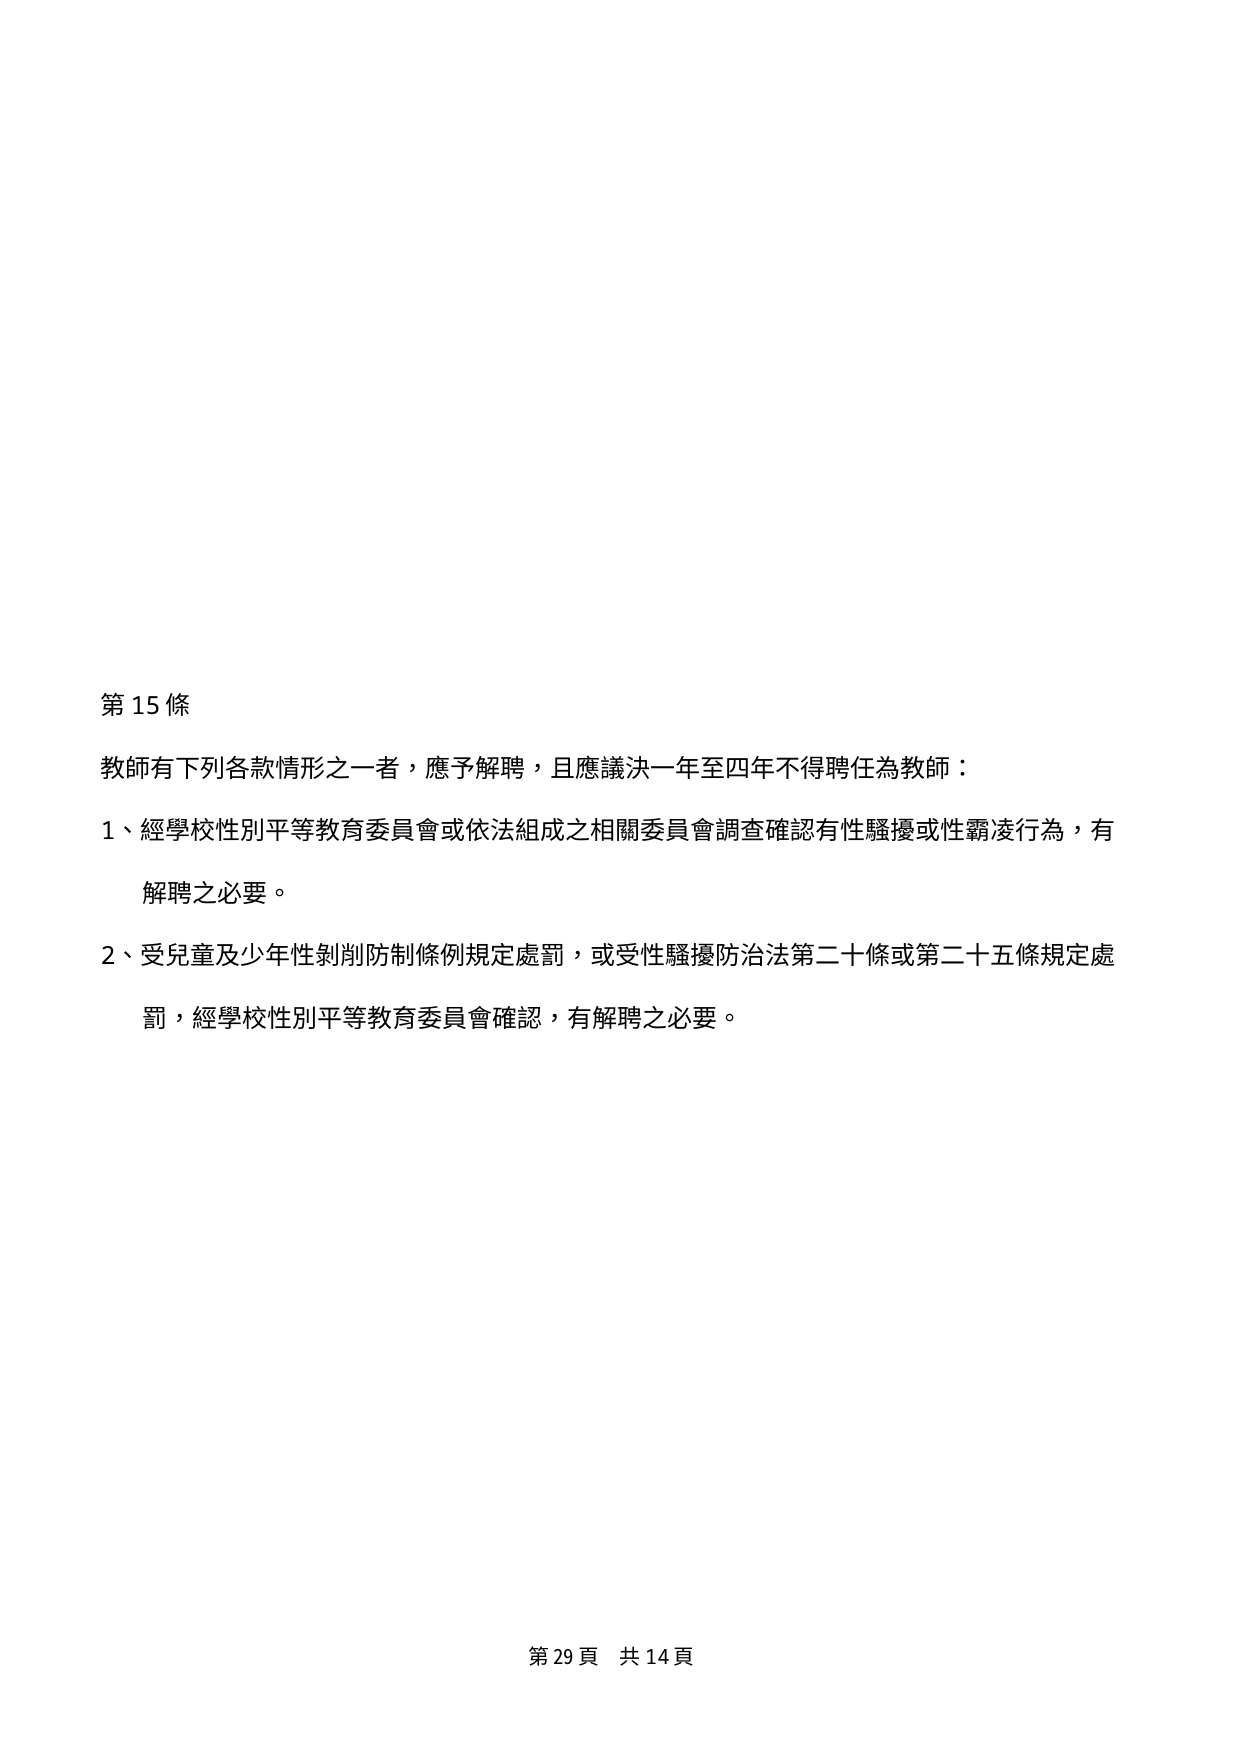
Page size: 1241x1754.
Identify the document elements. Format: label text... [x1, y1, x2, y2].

text 第15條 [100, 662, 1122, 725]
list 經學校性別平等教育委員會或依法組成之相關委員會調查確認有性騷擾或性霸凌行為，有解聘之必要。 [100, 787, 1122, 912]
text 教師有下列各款情形之一者，應予解聘，且應議決一年至四年不得聘任為教師： [100, 725, 1122, 787]
list 受兒童及少年性剝削防制條例規定處罰，或受性騷擾防治法第二十條或第二十五條規定處罰，經學校性別平等教育委員會確認，有解聘之必要。 [100, 912, 1122, 1037]
